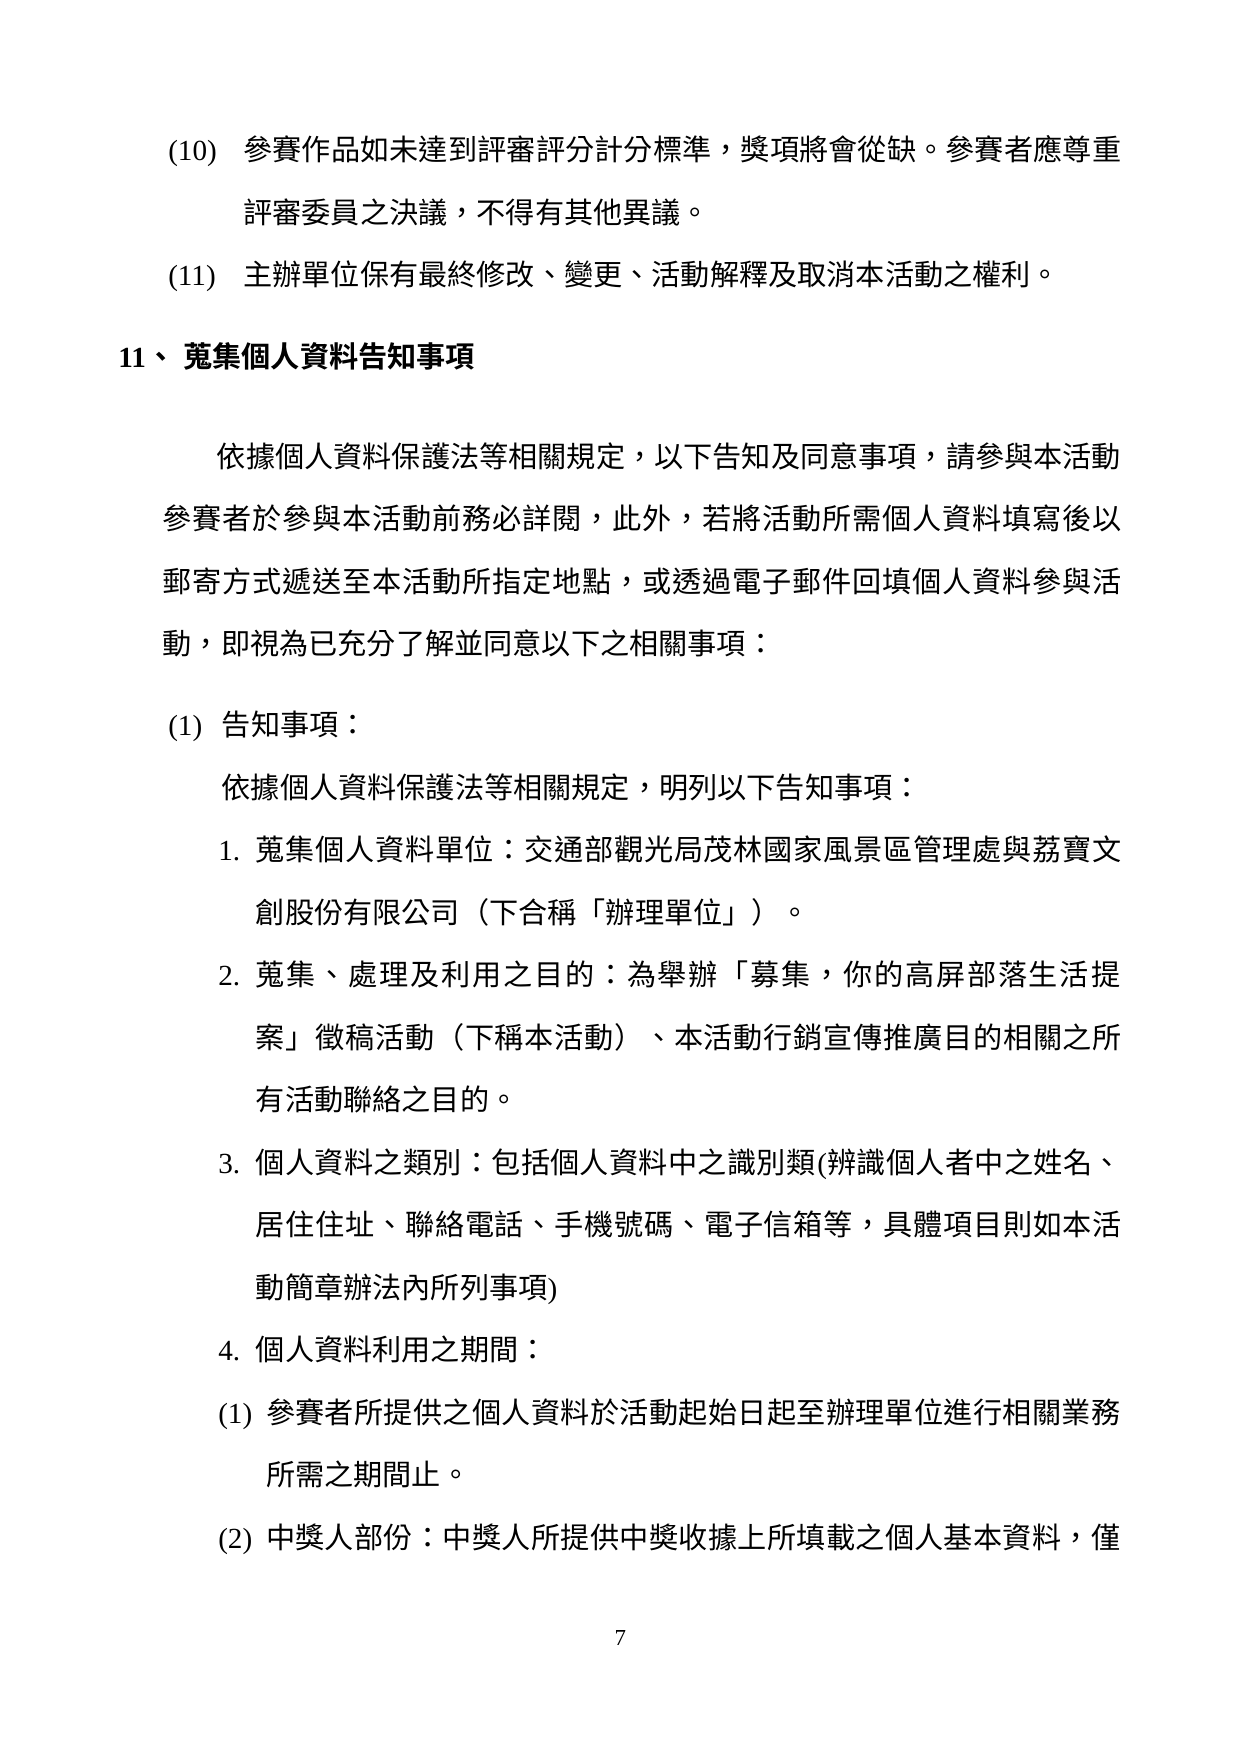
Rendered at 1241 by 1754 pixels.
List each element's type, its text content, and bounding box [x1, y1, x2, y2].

list 蒐集個人資料單位：交通部觀光局茂林國家風景區管理處與荔寶文創股份有限公司（下合稱「辦理單位」）。 [218, 806, 1122, 931]
list 蒐集個人資料告知事項 [118, 313, 1122, 375]
list 主辦單位保有最終修改、變更、活動解釋及取消本活動之權利。 [168, 231, 1122, 294]
text 依據個人資料保護法等相關規定，以下告知及同意事項，請參與本活動參賽者於參與本活動前務必詳閱，此外，若將活動所需個人資料填寫後以郵寄方式遞送至本活動所指定地點，或透過電子郵件回填個人資料參與活動，即視為已充分了解並同意以下之相關事項： [162, 413, 1122, 663]
list 個人資料之類別：包括個人資料中之識別類(辨識個人者中之姓名、居住住址、聯絡電話、手機號碼、電子信箱等，具體項目則如本活動簡章辦法內所列事項) [218, 1119, 1122, 1306]
list 蒐集、處理及利用之目的：為舉辦「募集，你的高屏部落生活提案」徵稿活動（下稱本活動）、本活動行銷宣傳推廣目的相關之所有活動聯絡之目的。 [218, 931, 1122, 1119]
list 參賽者所提供之個人資料於活動起始日起至辦理單位進行相關業務所需之期間止。 [218, 1369, 1122, 1494]
text 依據個人資料保護法等相關規定，明列以下告知事項： [221, 744, 1122, 806]
list 個人資料利用之期間： [218, 1306, 1122, 1369]
list 中獎人部份：中獎人所提供中奬收據上所填載之個人基本資料，僅 [218, 1494, 1122, 1556]
list 參賽作品如未達到評審評分計分標準，獎項將會從缺。參賽者應尊重評審委員之決議，不得有其他異議。 [168, 106, 1122, 231]
list 告知事項： [168, 681, 1122, 744]
